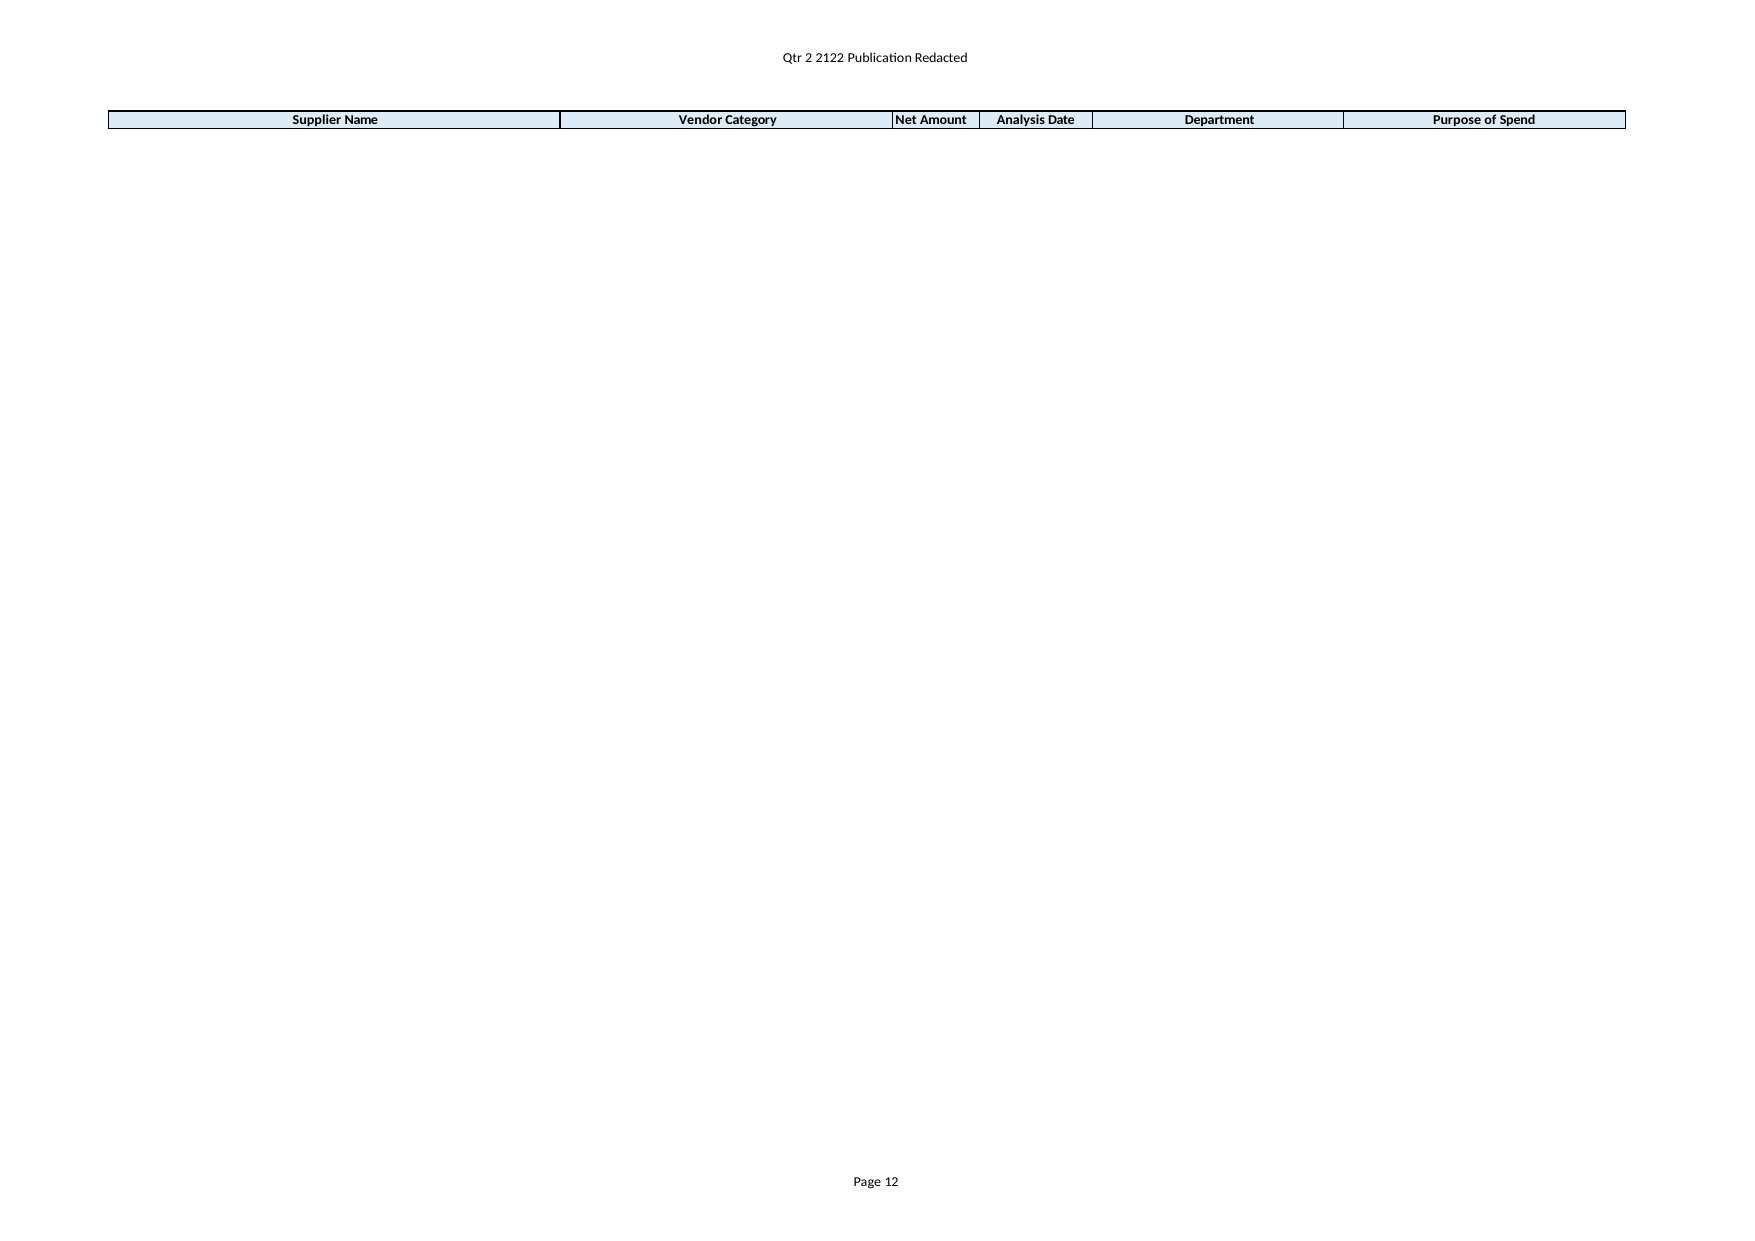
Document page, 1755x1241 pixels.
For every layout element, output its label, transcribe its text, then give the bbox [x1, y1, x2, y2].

table_header Analysis Date [980, 112, 1092, 128]
table_header Purpose of Spend [1344, 112, 1625, 128]
table_header Vendor Category [561, 112, 892, 128]
table_header Department [1093, 112, 1343, 128]
table_header Net Amount [893, 112, 979, 128]
table_header Supplier Name [109, 112, 559, 128]
